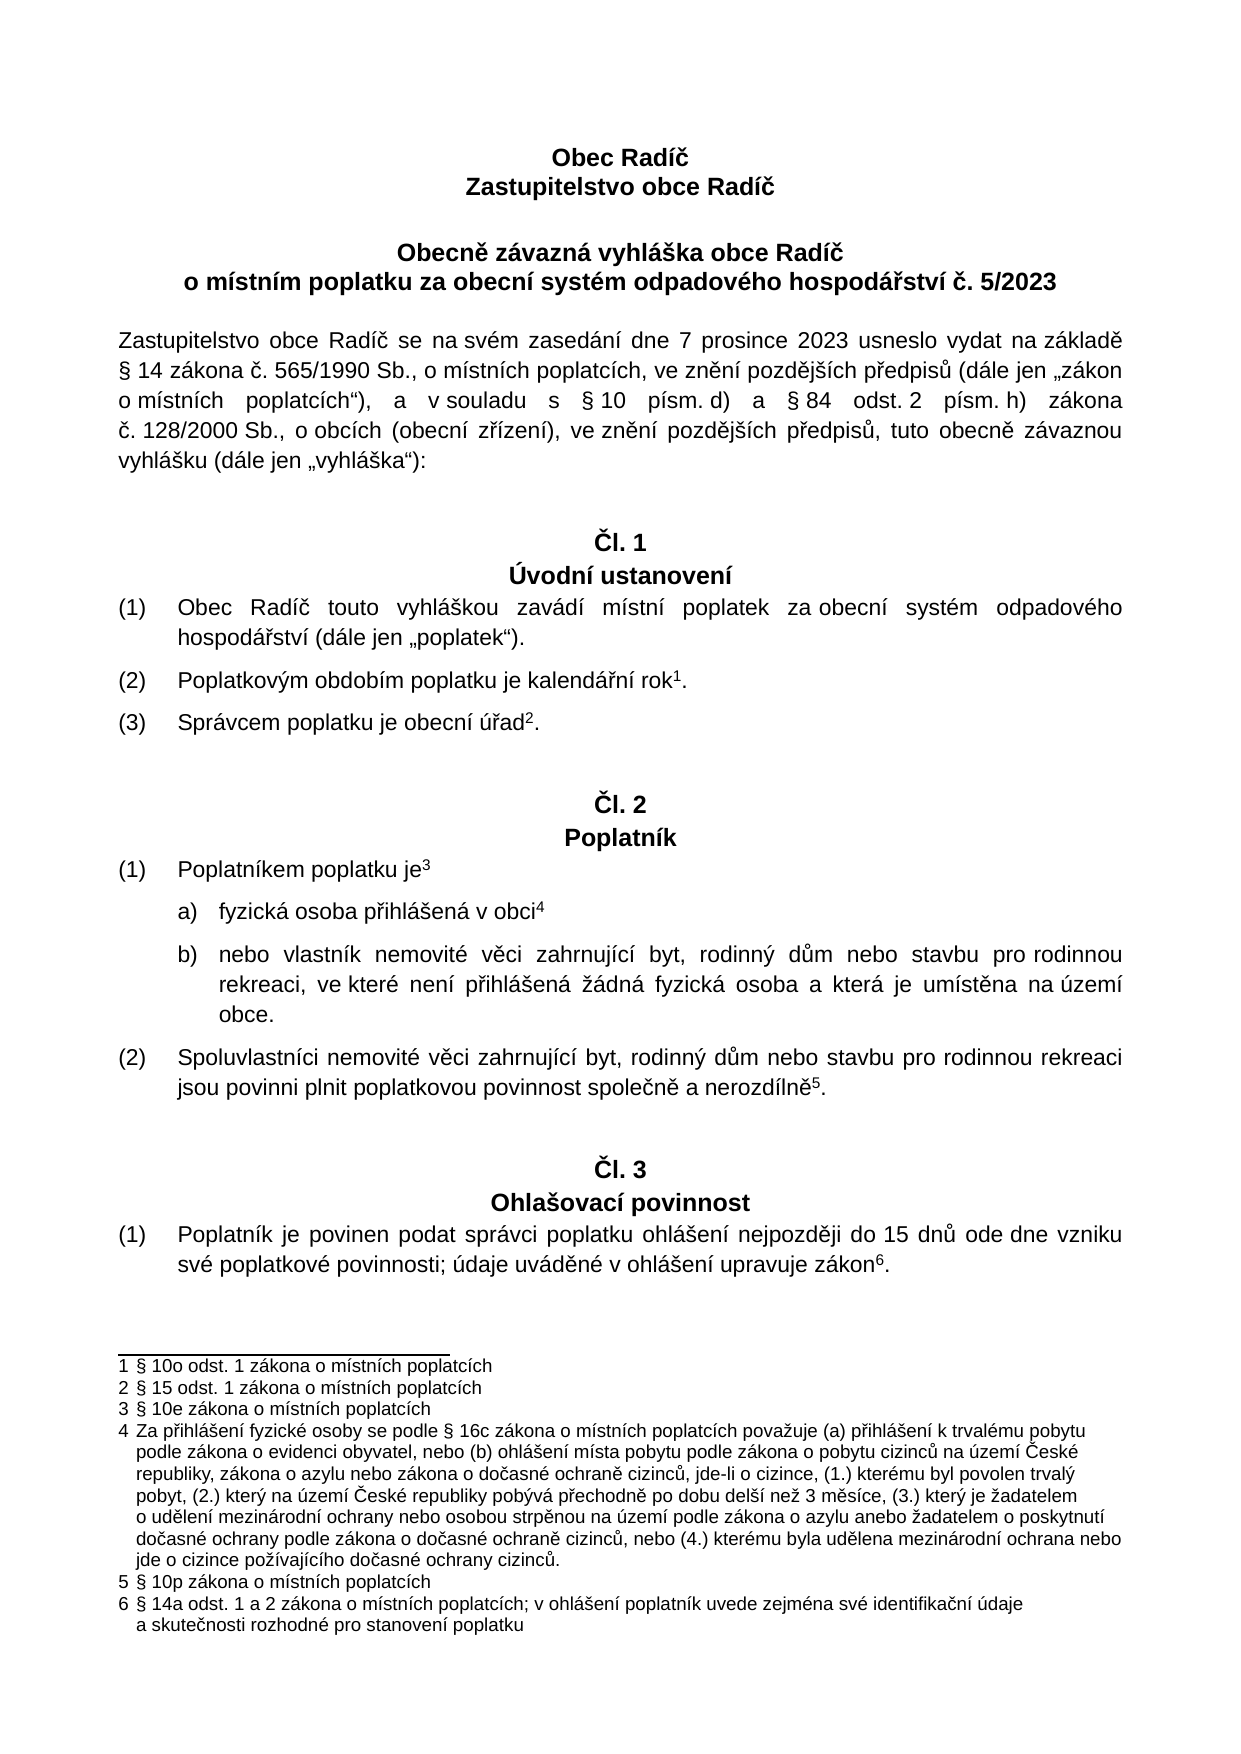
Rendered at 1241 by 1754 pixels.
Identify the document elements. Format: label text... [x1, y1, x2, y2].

list § 14a odst. 1 a 2 zákona o místních poplatcích; v ohlášení poplatník uvede zejména své identifikační údaje a skutečnosti rozhodné pro stanovení poplatku [118, 1592, 1122, 1635]
list § 15 odst. 1 zákona o místních poplatcích [118, 1377, 1122, 1398]
text Obec Radíč Zastupitelstvo obce Radíč [118, 143, 1122, 201]
list fyzická osoba přihlášená v obci [177, 898, 1122, 925]
text Zastupitelstvo obce Radíč se na svém zasedání dne 7 prosince 2023 usneslo vydat na základě § 14 zákona č. 565/1990 Sb., o místních poplatcích, ve znění pozdějších předpisů (dále jen „zákon o místních poplatcích“), a v souladu s § 10 písm. d) a § 84 odst. 2 písm. h) zákona č. 128/2000 Sb., o obcích (obecní zřízení), ve znění pozdějších předpisů, tuto obecně závaznou vyhlášku (dále jen „vyhláška“): [118, 327, 1122, 474]
subtitle Obecně závazná vyhláška obce Radíč o místním poplatku za obecní systém odpadového hospodářství č. 5/2023 [118, 238, 1122, 295]
list Správcem poplatku je obecní úřad. [118, 709, 1122, 736]
list § 10e zákona o místních poplatcích [118, 1398, 1122, 1420]
list Poplatníkem poplatku je [118, 856, 1122, 882]
list Poplatník je povinen podat správci poplatku ohlášení nejpozději do 15 dnů ode dne vzniku své poplatkové povinnosti; údaje uváděné v ohlášení upravuje zákon. [118, 1221, 1122, 1277]
list § 10p zákona o místních poplatcích [118, 1571, 1122, 1592]
subtitle Čl. 2 Poplatník [118, 789, 1122, 851]
list Obec Radíč touto vyhláškou zavádí místní poplatek za obecní systém odpadového hospodářství (dále jen „poplatek“). [118, 594, 1122, 650]
subtitle Čl. 3 Ohlašovací povinnost [118, 1154, 1122, 1216]
list Poplatkovým obdobím poplatku je kalendářní rok. [118, 667, 1122, 693]
subtitle Čl. 1 Úvodní ustanovení [118, 528, 1122, 589]
list Spoluvlastníci nemovité věci zahrnující byt, rodinný dům nebo stavbu pro rodinnou rekreaci jsou povinni plnit poplatkovou povinnost společně a nerozdílně. [118, 1044, 1122, 1101]
list nebo vlastník nemovité věci zahrnující byt, rodinný dům nebo stavbu pro rodinnou rekreaci, ve které není přihlášená žádná fyzická osoba a která je umístěna na území obce. [177, 941, 1122, 1028]
list § 10o odst. 1 zákona o místních poplatcích [118, 1355, 1122, 1377]
list Za přihlášení fyzické osoby se podle § 16c zákona o místních poplatcích považuje (a) přihlášení k trvalému pobytu podle zákona o evidenci obyvatel, nebo (b) ohlášení místa pobytu podle zákona o pobytu cizinců na území České republiky, zákona o azylu nebo zákona o dočasné ochraně cizinců, jde-li o cizince, (1.) kterému byl povolen trvalý pobyt, (2.) který na území České republiky pobývá přechodně po dobu delší než 3 měsíce, (3.) který je žadatelem o udělení mezinárodní ochrany nebo osobou strpěnou na území podle zákona o azylu anebo žadatelem o poskytnutí dočasné ochrany podle zákona o dočasné ochraně cizinců, nebo (4.) kterému byla udělena mezinárodní ochrana nebo jde o cizince požívajícího dočasné ochrany cizinců. [118, 1420, 1122, 1571]
